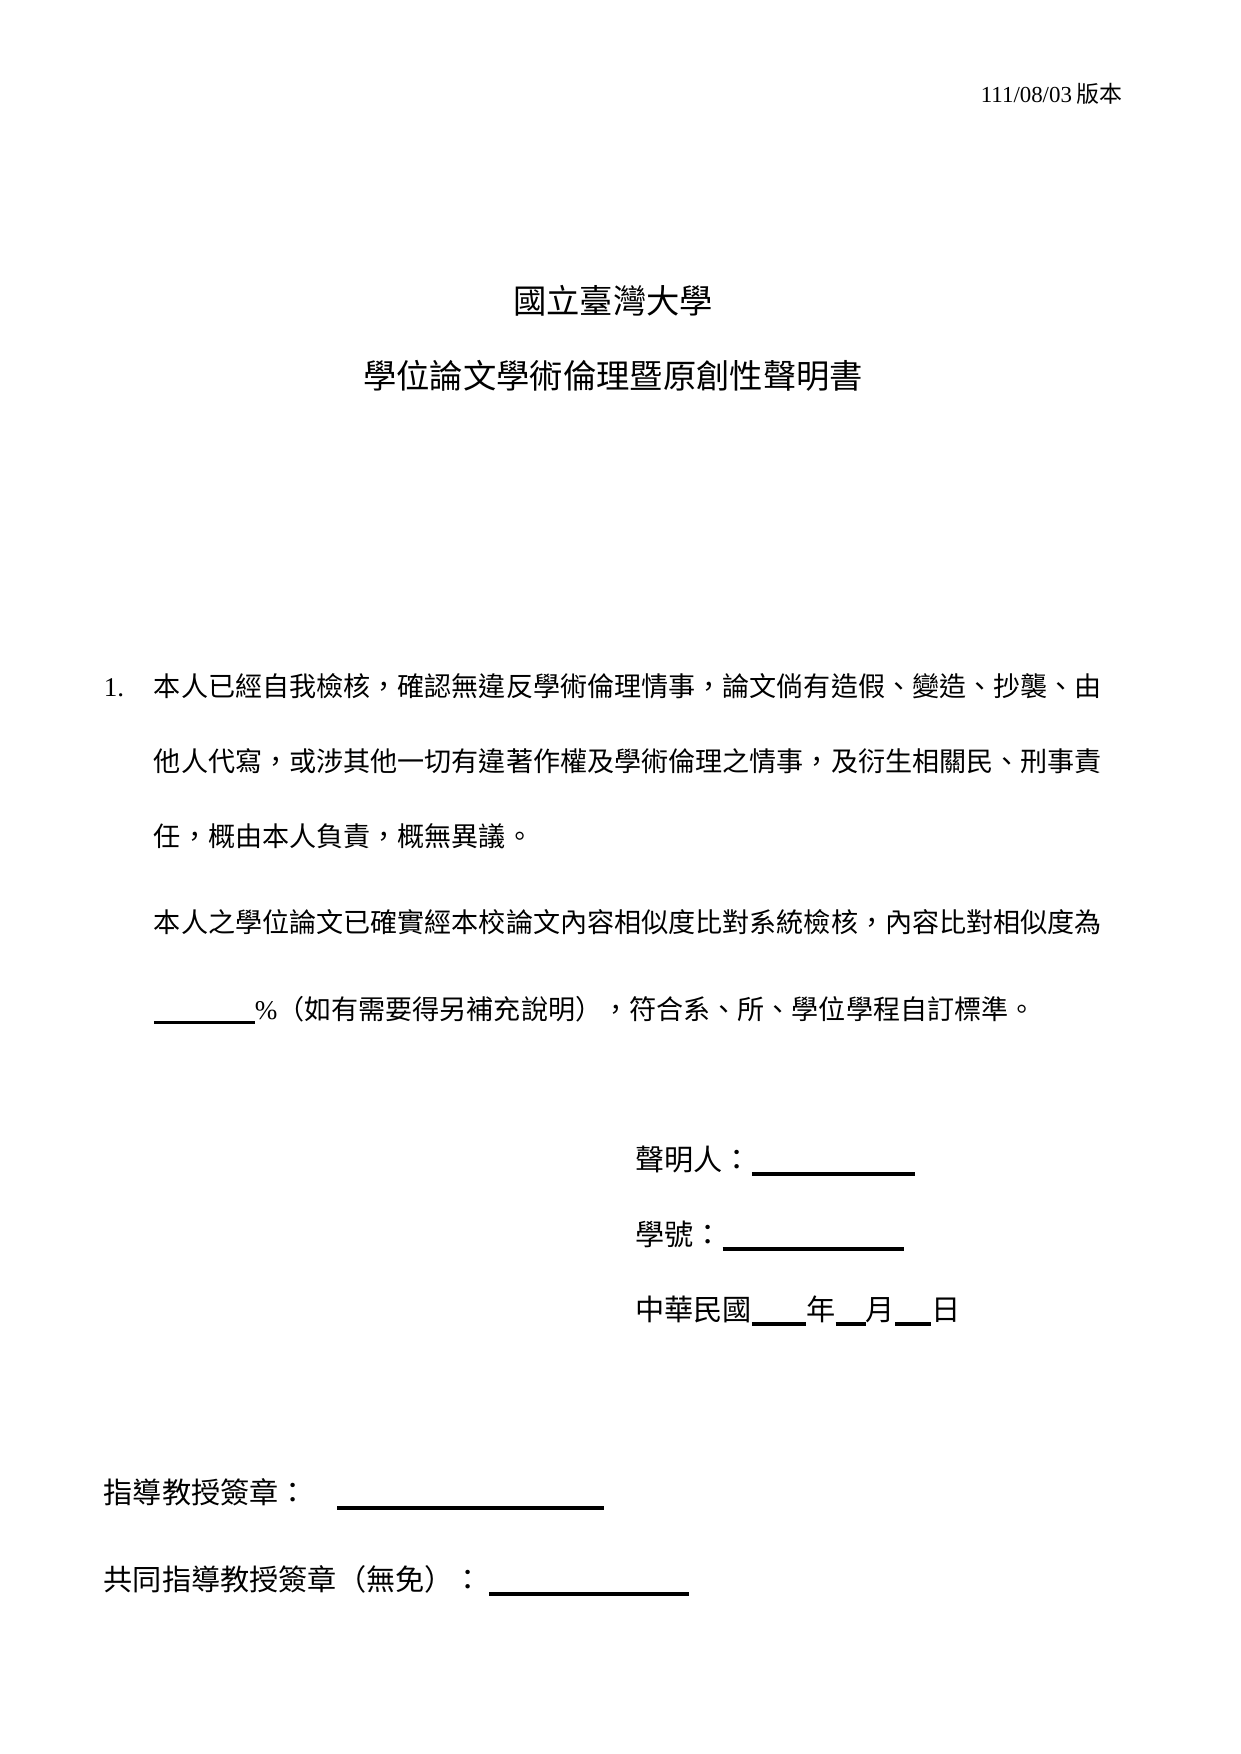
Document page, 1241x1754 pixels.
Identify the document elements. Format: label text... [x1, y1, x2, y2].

list %（如有需要得另補充說明），符合系、所、學位學程自訂標準。 [154, 963, 1122, 1038]
text 學號： [103, 1188, 1122, 1263]
list 本人之學位論文已確實經本校論文內容相似度比對系統檢核，內容比對相似度為 [103, 877, 1122, 952]
text 學位論文學術倫理暨原創性聲明書 [103, 330, 1122, 405]
text 111/08/03版本 [103, 67, 1122, 105]
text 國立臺灣大學 [103, 255, 1122, 330]
text 中華民國 年 月 日 [103, 1263, 1122, 1338]
text 指導教授簽章： [103, 1447, 1122, 1522]
text 共同指導教授簽章（無免）： [103, 1533, 1122, 1608]
text 聲明人： [103, 1113, 1122, 1188]
list 本人已經自我檢核，確認無違反學術倫理情事，論文倘有造假、變造、抄襲、由他人代寫，或涉其他一切有違著作權及學術倫理之情事，及衍生相關民、刑事責任，概由本人負責，概無異議。 [103, 641, 1122, 866]
